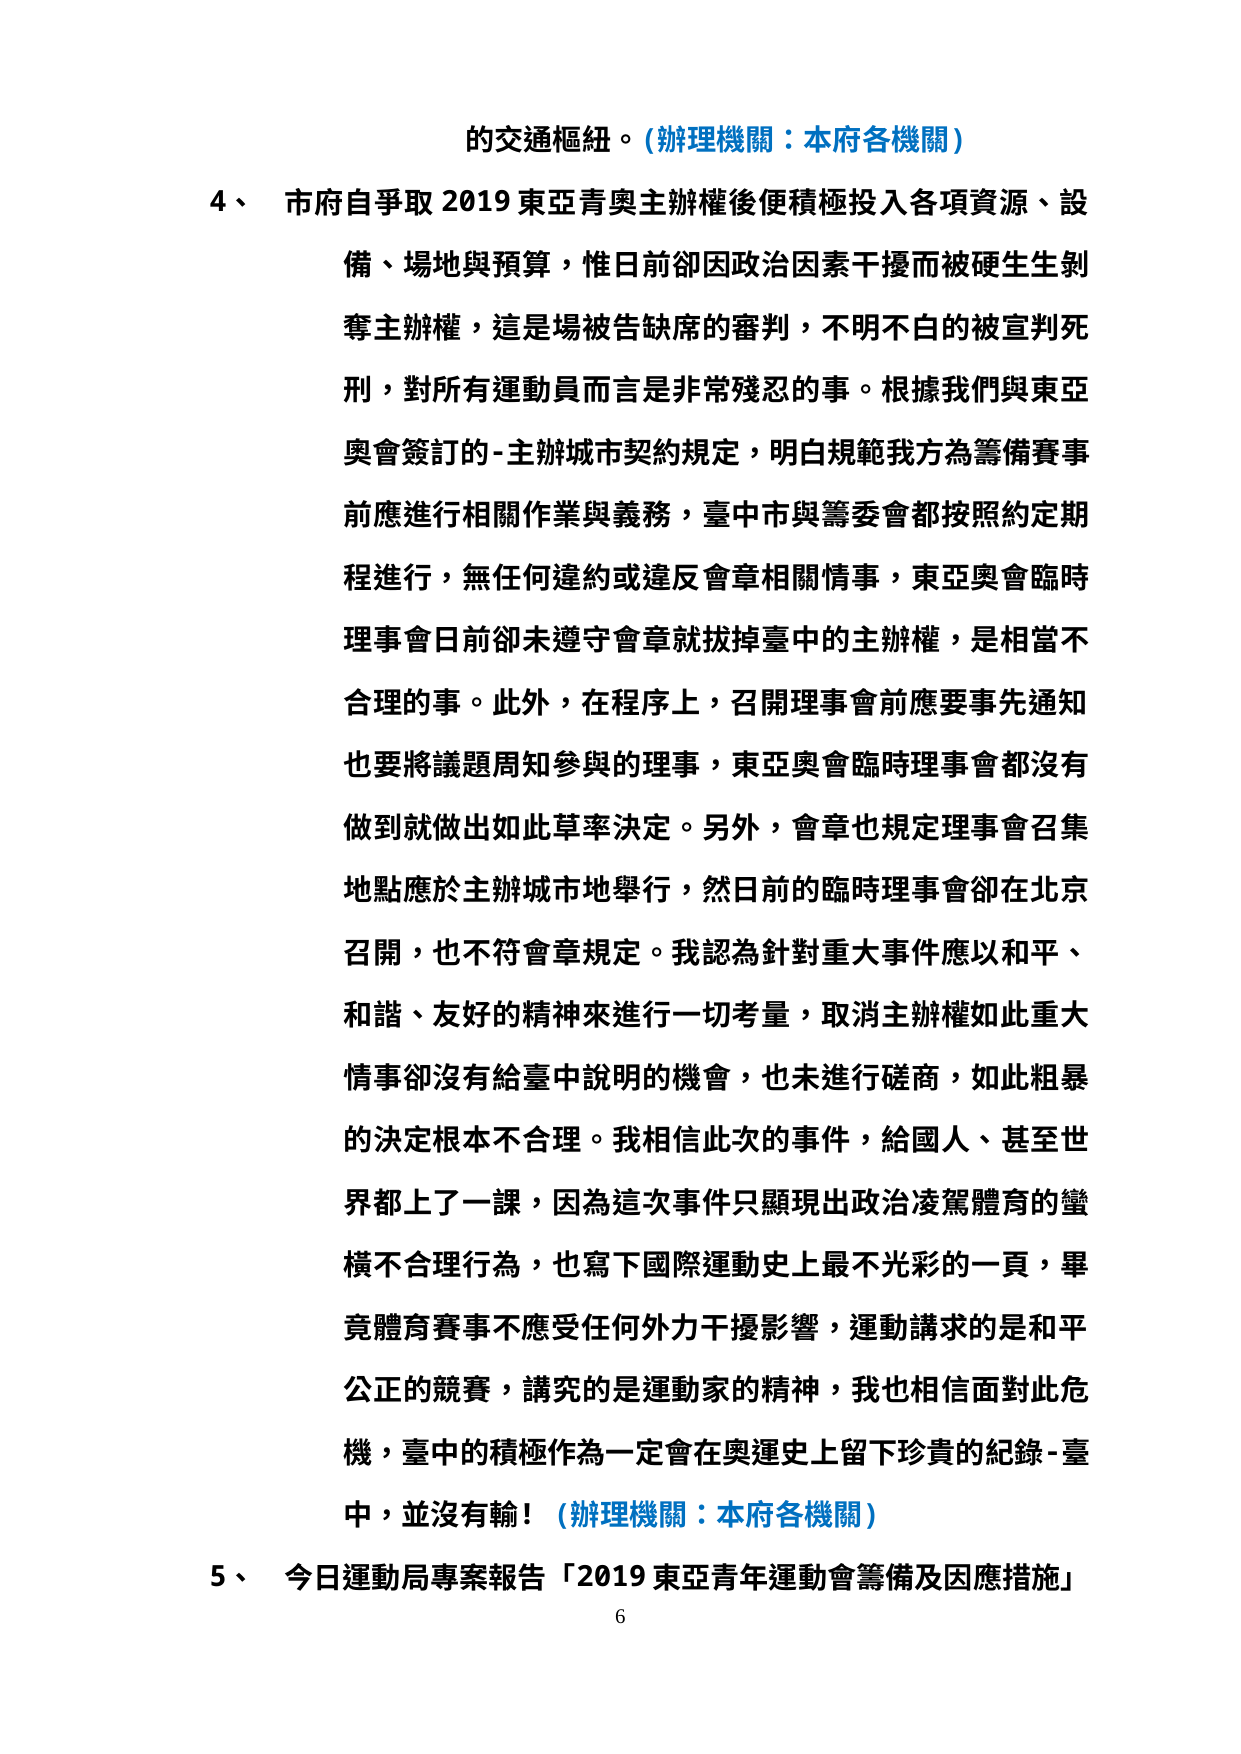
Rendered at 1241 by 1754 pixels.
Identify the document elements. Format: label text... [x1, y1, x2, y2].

list 今日運動局專案報告「2019東亞青年運動會籌備及因應措施」 [209, 1534, 1090, 1596]
list 沙鹿陸橋竣工祈福典禮：沙鹿陸橋跨越海線鐵道與中山路，是沙鹿與梧棲區往返市中心的重要橋梁，但橋齡老舊，伸縮縫、橋面板多處損壞，曾被列為臺中市首要危橋，也因此自2015年4月起開始進行整建。沙鹿陸橋改建工程耗資11億5千萬元，由中央、地方合作，對於臺中市海線地區，特別是沙鹿、梧棲進出市中心的市民及車輛都是非常重要的關鍵性建設，今年7月沙鹿陸橋工程完工並通車後，解決過去交通壅塞、淹水及噪音等問題並獲得2017年行政院公共工程品質金質獎殊榮，未來行車更平安、更便捷，期待搭配大臺中山手線及海線雙港等計畫，成為海線最重要的交通樞紐。(辦理機關：本府各機關) [357, 96, 1090, 159]
list 市府自爭取2019東亞青奧主辦權後便積極投入各項資源、設備、場地與預算，惟日前卻因政治因素干擾而被硬生生剝奪主辦權，這是場被告缺席的審判，不明不白的被宣判死刑，對所有運動員而言是非常殘忍的事。根據我們與東亞奧會簽訂的-主辦城市契約規定，明白規範我方為籌備賽事前應進行相關作業與義務，臺中市與籌委會都按照約定期程進行，無任何違約或違反會章相關情事，東亞奧會臨時理事會日前卻未遵守會章就拔掉臺中的主辦權，是相當不合理的事。此外，在程序上，召開理事會前應要事先通知，也要將議題周知參與的理事，東亞奧會臨時理事會都沒有做到就做出如此草率決定。另外，會章也規定理事會召集地點應於主辦城市地舉行，然日前的臨時理事會卻在北京召開，也不符會章規定。我認為針對重大事件應以和平、和諧、友好的精神來進行一切考量，取消主辦權如此重大情事卻沒有給臺中說明的機會，也未進行磋商，如此粗暴的決定根本不合理。我相信此次的事件，給國人、甚至世界都上了一課，因為這次事件只顯現出政治凌駕體育的蠻橫不合理行為，也寫下國際運動史上最不光彩的一頁，畢竟體育賽事不應受任何外力干擾影響，運動講求的是和平、公正的競賽，講究的是運動家的精神，我也相信面對此危機，臺中的積極作為一定會在奧運史上留下珍貴的紀錄-臺中，並沒有輸! (辦理機關：本府各機關) [209, 159, 1090, 1534]
